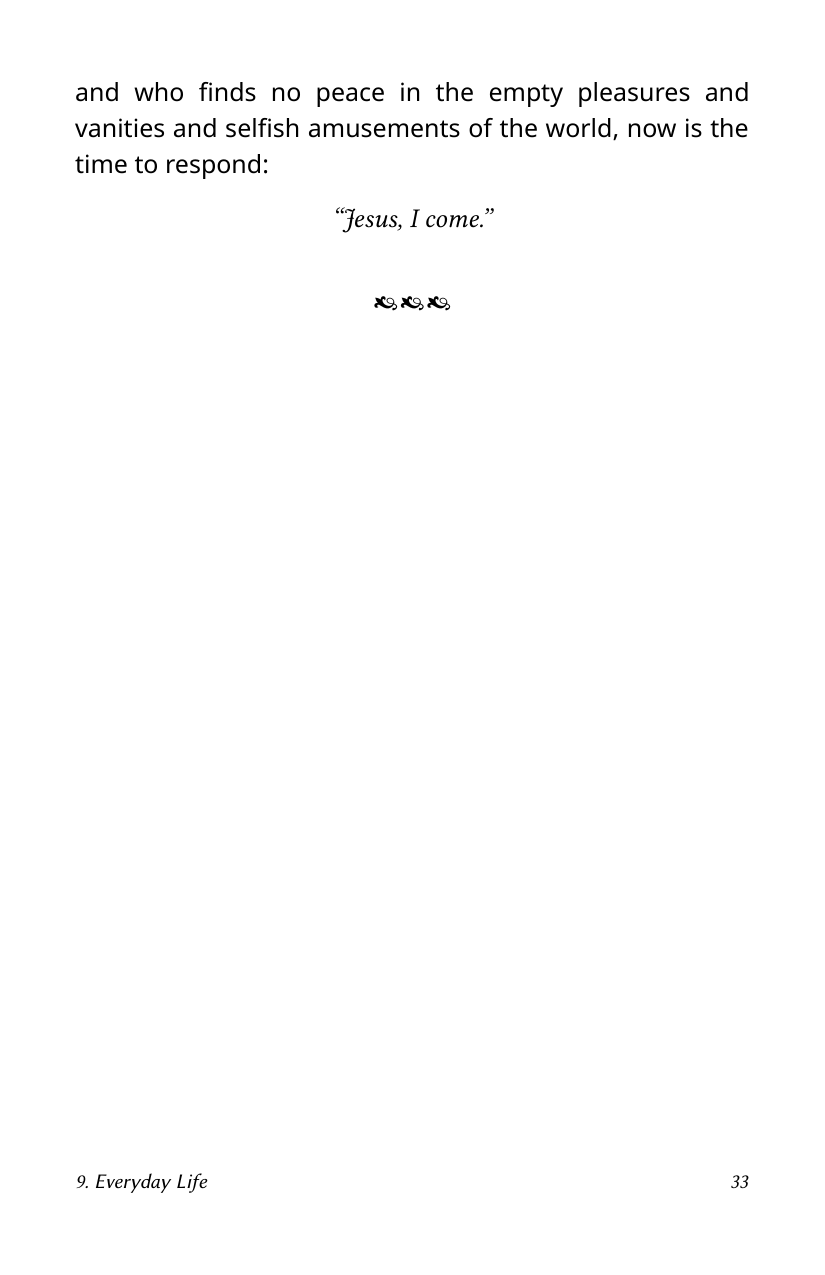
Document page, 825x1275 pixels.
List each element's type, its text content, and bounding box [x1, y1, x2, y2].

text and who finds no peace in the empty pleasures and vanities and selfish amusements of the world, now is the time to respond: [75, 75, 750, 181]
text “Jesus, I come.” [75, 203, 750, 234]
text  [105, 289, 720, 316]
